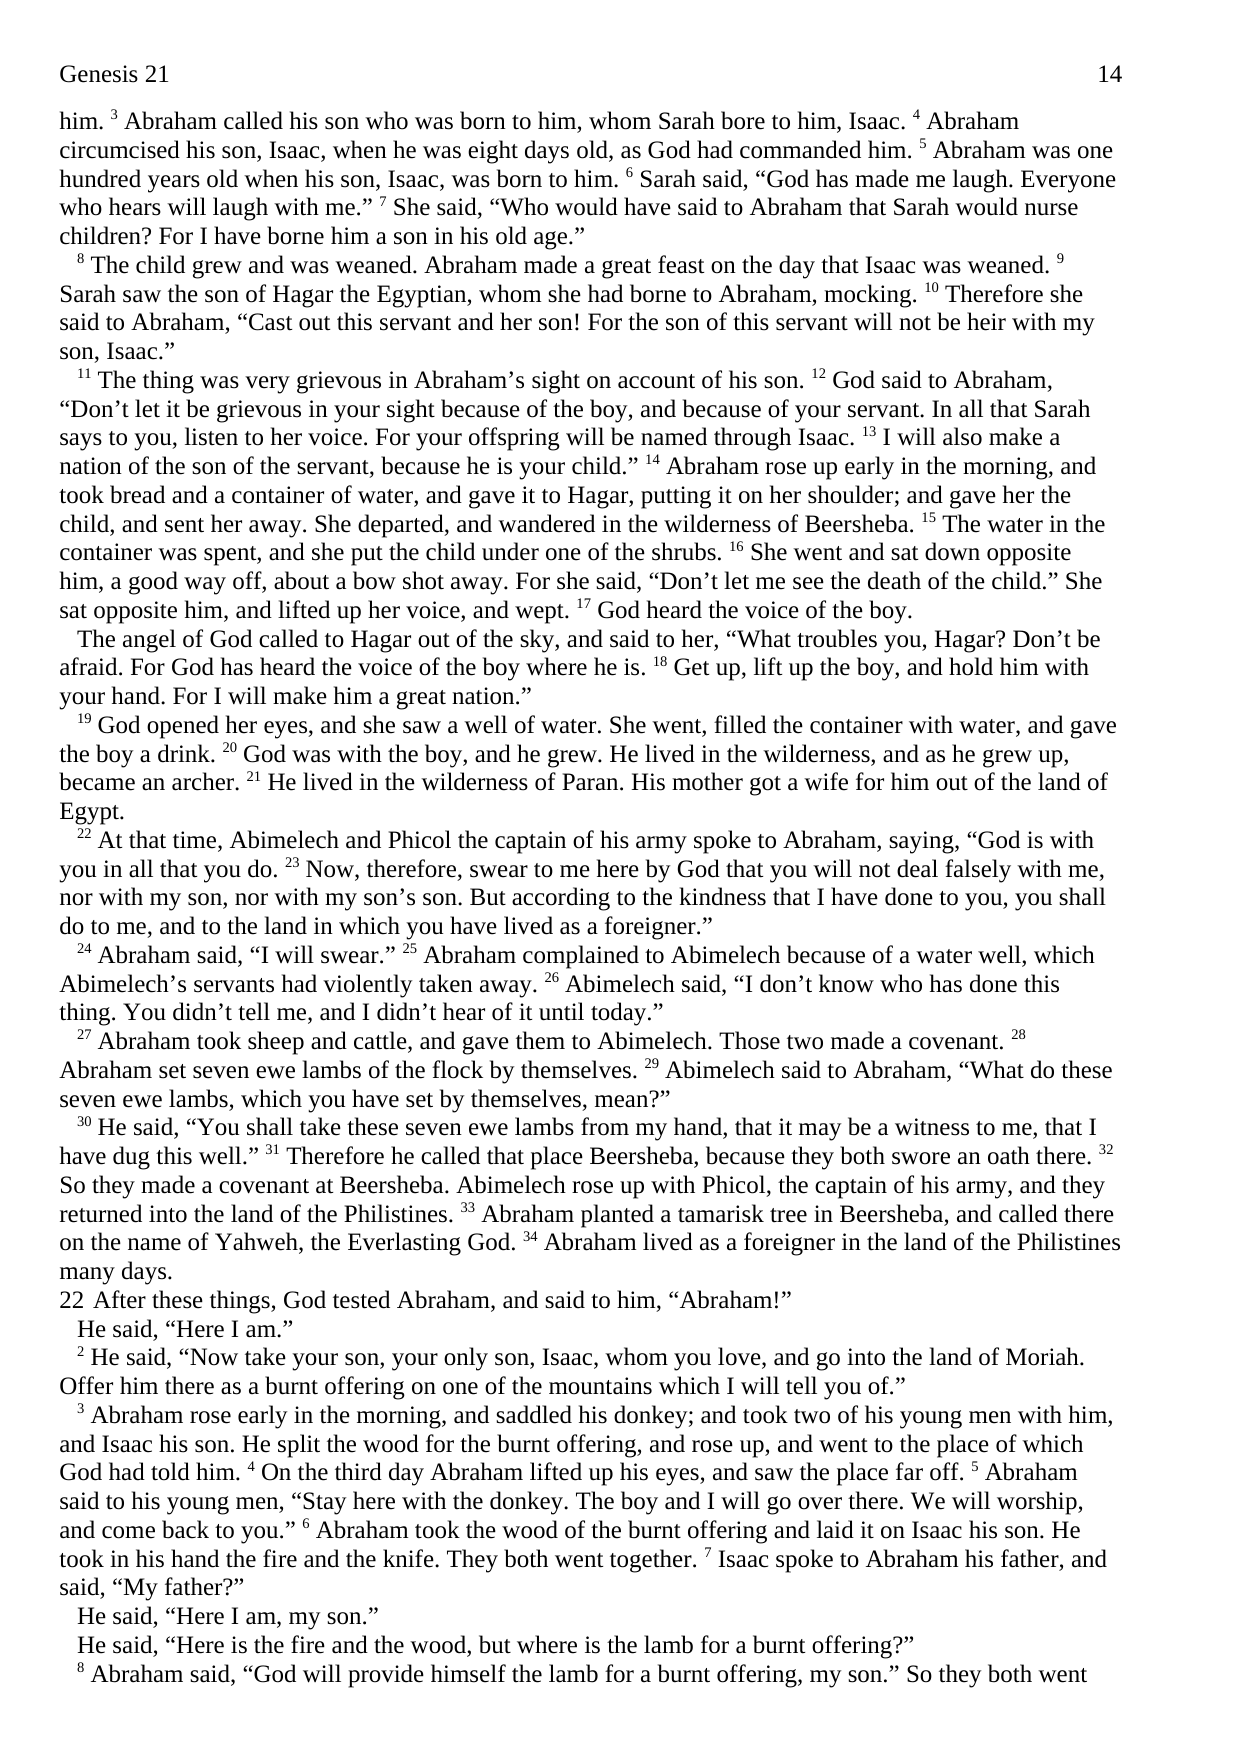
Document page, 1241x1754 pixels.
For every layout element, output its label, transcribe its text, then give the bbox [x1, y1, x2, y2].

text 30 He said, “You shall take these seven ewe lambs from my hand, that it may be a witness to me, that I have dug this well.” 31 Therefore he called that place Beersheba, because they both swore an oath there. 32 So they made a covenant at Beersheba. Abimelech rose up with Phicol, the captain of his army, and they returned into the land of the Philistines. 33 Abraham planted a tamarisk tree in Beersheba, and called there on the name of Yahweh, the Everlasting God. 34 Abraham lived as a foreigner in the land of the Philistines many days. [59, 1112, 1122, 1285]
text 8 The child grew and was weaned. Abraham made a great feast on the day that Isaac was weaned. 9 Sarah saw the son of Hagar the Egyptian, whom she had borne to Abraham, mocking. 10 Therefore she said to Abraham, “Cast out this servant and her son! For the son of this servant will not be heir with my son, Isaac.” [59, 250, 1122, 365]
text 22After these things, God tested Abraham, and said to him, “Abraham!” [59, 1285, 1122, 1314]
text 27 Abraham took sheep and cattle, and gave them to Abimelech. Those two made a covenant. 28 Abraham set seven ewe lambs of the flock by themselves. 29 Abimelech said to Abraham, “What do these seven ewe lambs, which you have set by themselves, mean?” [59, 1026, 1122, 1112]
text 3 Abraham rose early in the morning, and saddled his donkey; and took two of his young men with him, and Isaac his son. He split the wood for the burnt offering, and rose up, and went to the place of which God had told him. 4 On the third day Abraham lifted up his eyes, and saw the place far off. 5 Abraham said to his young men, “Stay here with the donkey. The boy and I will go over there. We will worship, and come back to you.” 6 Abraham took the wood of the burnt offering and laid it on Isaac his son. He took in his hand the fire and the knife. They both went together. 7 Isaac spoke to Abraham his father, and said, “My father?” [59, 1400, 1122, 1601]
text He said, “Here is the fire and the wood, but where is the lamb for a burnt offering?” [59, 1630, 1122, 1659]
text 11 The thing was very grievous in Abraham’s sight on account of his son. 12 God said to Abraham, “Don’t let it be grievous in your sight because of the boy, and because of your servant. In all that Sarah says to you, listen to her voice. For your offspring will be named through Isaac. 13 I will also make a nation of the son of the servant, because he is your child.” 14 Abraham rose up early in the morning, and took bread and a container of water, and gave it to Hagar, putting it on her shoulder; and gave her the child, and sent her away. She departed, and wandered in the wilderness of Beersheba. 15 The water in the container was spent, and she put the child under one of the shrubs. 16 She went and sat down opposite him, a good way off, about a bow shot away. For she said, “Don’t let me see the death of the child.” She sat opposite him, and lifted up her voice, and wept. 17 God heard the voice of the boy. [59, 365, 1122, 624]
text him. 3 Abraham called his son who was born to him, whom Sarah bore to him, Isaac. 4 Abraham circumcised his son, Isaac, when he was eight days old, as God had commanded him. 5 Abraham was one hundred years old when his son, Isaac, was born to him. 6 Sarah said, “God has made me laugh. Everyone who hears will laugh with me.” 7 She said, “Who would have said to Abraham that Sarah would nurse children? For I have borne him a son in his old age.” [59, 106, 1122, 250]
text 8 Abraham said, “God will provide himself the lamb for a burnt offering, my son.” So they both went [59, 1659, 1122, 1687]
text He said, “Here I am.” [59, 1314, 1122, 1342]
text 19 God opened her eyes, and she saw a well of water. She went, filled the container with water, and gave the boy a drink. 20 God was with the boy, and he grew. He lived in the wilderness, and as he grew up, became an archer. 21 He lived in the wilderness of Paran. His mother got a wife for him out of the land of Egypt. [59, 710, 1122, 825]
text 22 At that time, Abimelech and Phicol the captain of his army spoke to Abraham, saying, “God is with you in all that you do. 23 Now, therefore, swear to me here by God that you will not deal falsely with me, nor with my son, nor with my son’s son. But according to the kindness that I have done to you, you shall do to me, and to the land in which you have lived as a foreigner.” [59, 825, 1122, 940]
text He said, “Here I am, my son.” [59, 1601, 1122, 1630]
text 24 Abraham said, “I will swear.” 25 Abraham complained to Abimelech because of a water well, which Abimelech’s servants had violently taken away. 26 Abimelech said, “I don’t know who has done this thing. You didn’t tell me, and I didn’t hear of it until today.” [59, 940, 1122, 1026]
text The angel of God called to Hagar out of the sky, and said to her, “What troubles you, Hagar? Don’t be afraid. For God has heard the voice of the boy where he is. 18 Get up, lift up the boy, and hold him with your hand. For I will make him a great nation.” [59, 624, 1122, 710]
text 2 He said, “Now take your son, your only son, Isaac, whom you love, and go into the land of Moriah. Offer him there as a burnt offering on one of the mountains which I will tell you of.” [59, 1342, 1122, 1400]
